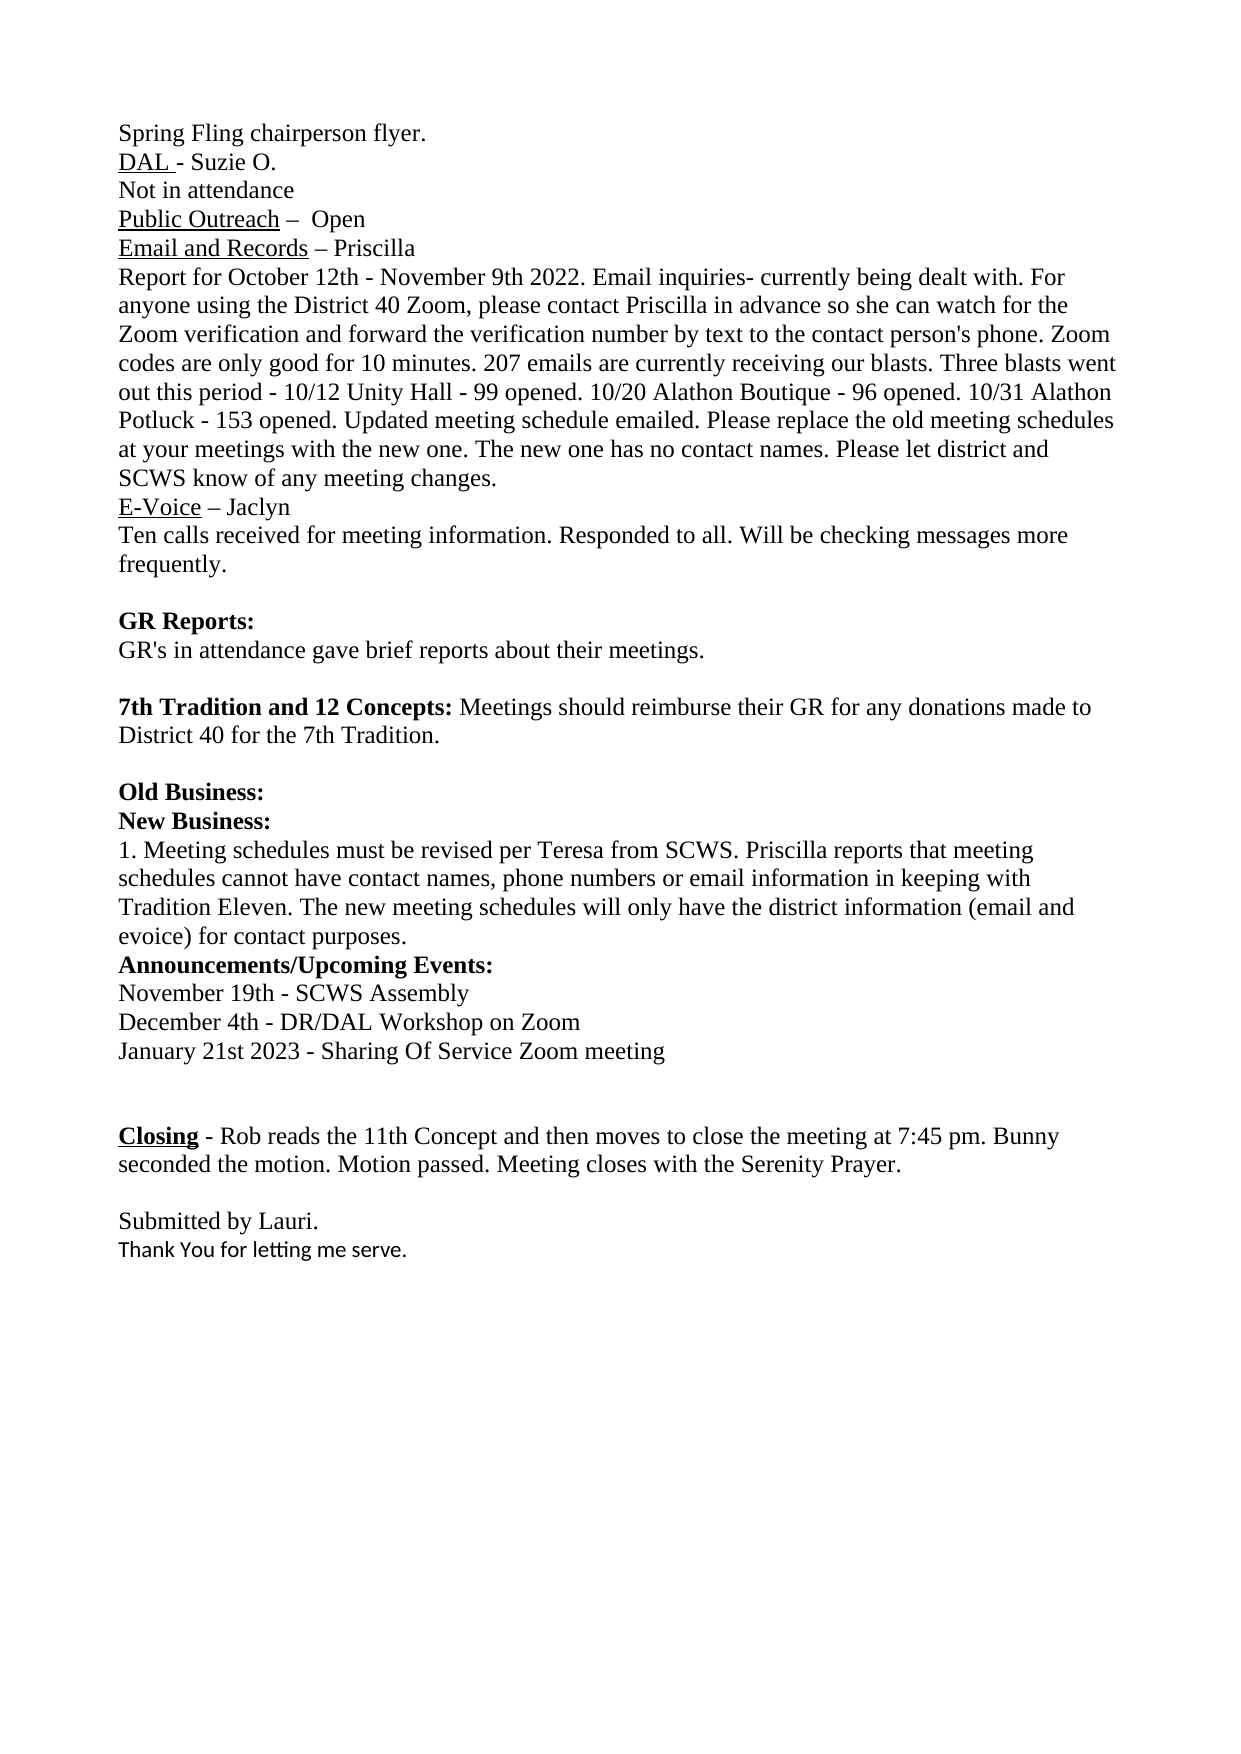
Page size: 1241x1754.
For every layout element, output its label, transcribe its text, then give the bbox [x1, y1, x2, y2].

text 7th Tradition and 12 Concepts: Meetings should reimburse their GR for any donations made to District 40 for the 7th Tradition. [118, 692, 1122, 749]
text Not in attendance [118, 176, 1122, 204]
text Old Business: [118, 777, 1122, 806]
text December 4th - DR/DAL Workshop on Zoom [118, 1007, 1122, 1036]
text November 19th - SCWS Assembly [118, 978, 1122, 1007]
text E-Voice – Jaclyn [118, 492, 1122, 521]
text GR's in attendance gave brief reports about their meetings. [118, 635, 1122, 664]
text DAL - Suzie O. [118, 147, 1122, 176]
text Email and Records – Priscilla [118, 233, 1122, 262]
text Thank You for letting me serve. [118, 1235, 1122, 1263]
text Submitted by Lauri. [118, 1206, 1122, 1235]
text Public Outreach – Open [118, 204, 1122, 233]
text New Business: [118, 806, 1122, 835]
text Announcements/Upcoming Events: [118, 950, 1122, 978]
text Spring Fling chairperson flyer. [118, 118, 1122, 147]
text 1. Meeting schedules must be revised per Teresa from SCWS. Priscilla reports that meeting schedules cannot have contact names, phone numbers or email information in keeping with Tradition Eleven. The new meeting schedules will only have the district information (email and evoice) for contact purposes. [118, 835, 1122, 950]
text Report for October 12th - November 9th 2022. Email inquiries- currently being dealt with. For anyone using the District 40 Zoom, please contact Priscilla in advance so she can watch for the Zoom verification and forward the verification number by text to the contact person's phone. Zoom codes are only good for 10 minutes. 207 emails are currently receiving our blasts. Three blasts went out this period - 10/12 Unity Hall - 99 opened. 10/20 Alathon Boutique - 96 opened. 10/31 Alathon Potluck - 153 opened. Updated meeting schedule emailed. Please replace the old meeting schedules at your meetings with the new one. The new one has no contact names. Please let district and SCWS know of any meeting changes. [118, 262, 1122, 492]
text Ten calls received for meeting information. Responded to all. Will be checking messages more frequently. [118, 521, 1122, 578]
text GR Reports: [118, 606, 1122, 635]
text January 21st 2023 - Sharing Of Service Zoom meeting [118, 1036, 1122, 1065]
text Closing - Rob reads the 11th Concept and then moves to close the meeting at 7:45 pm. Bunny seconded the motion. Motion passed. Meeting closes with the Serenity Prayer. [118, 1121, 1122, 1178]
